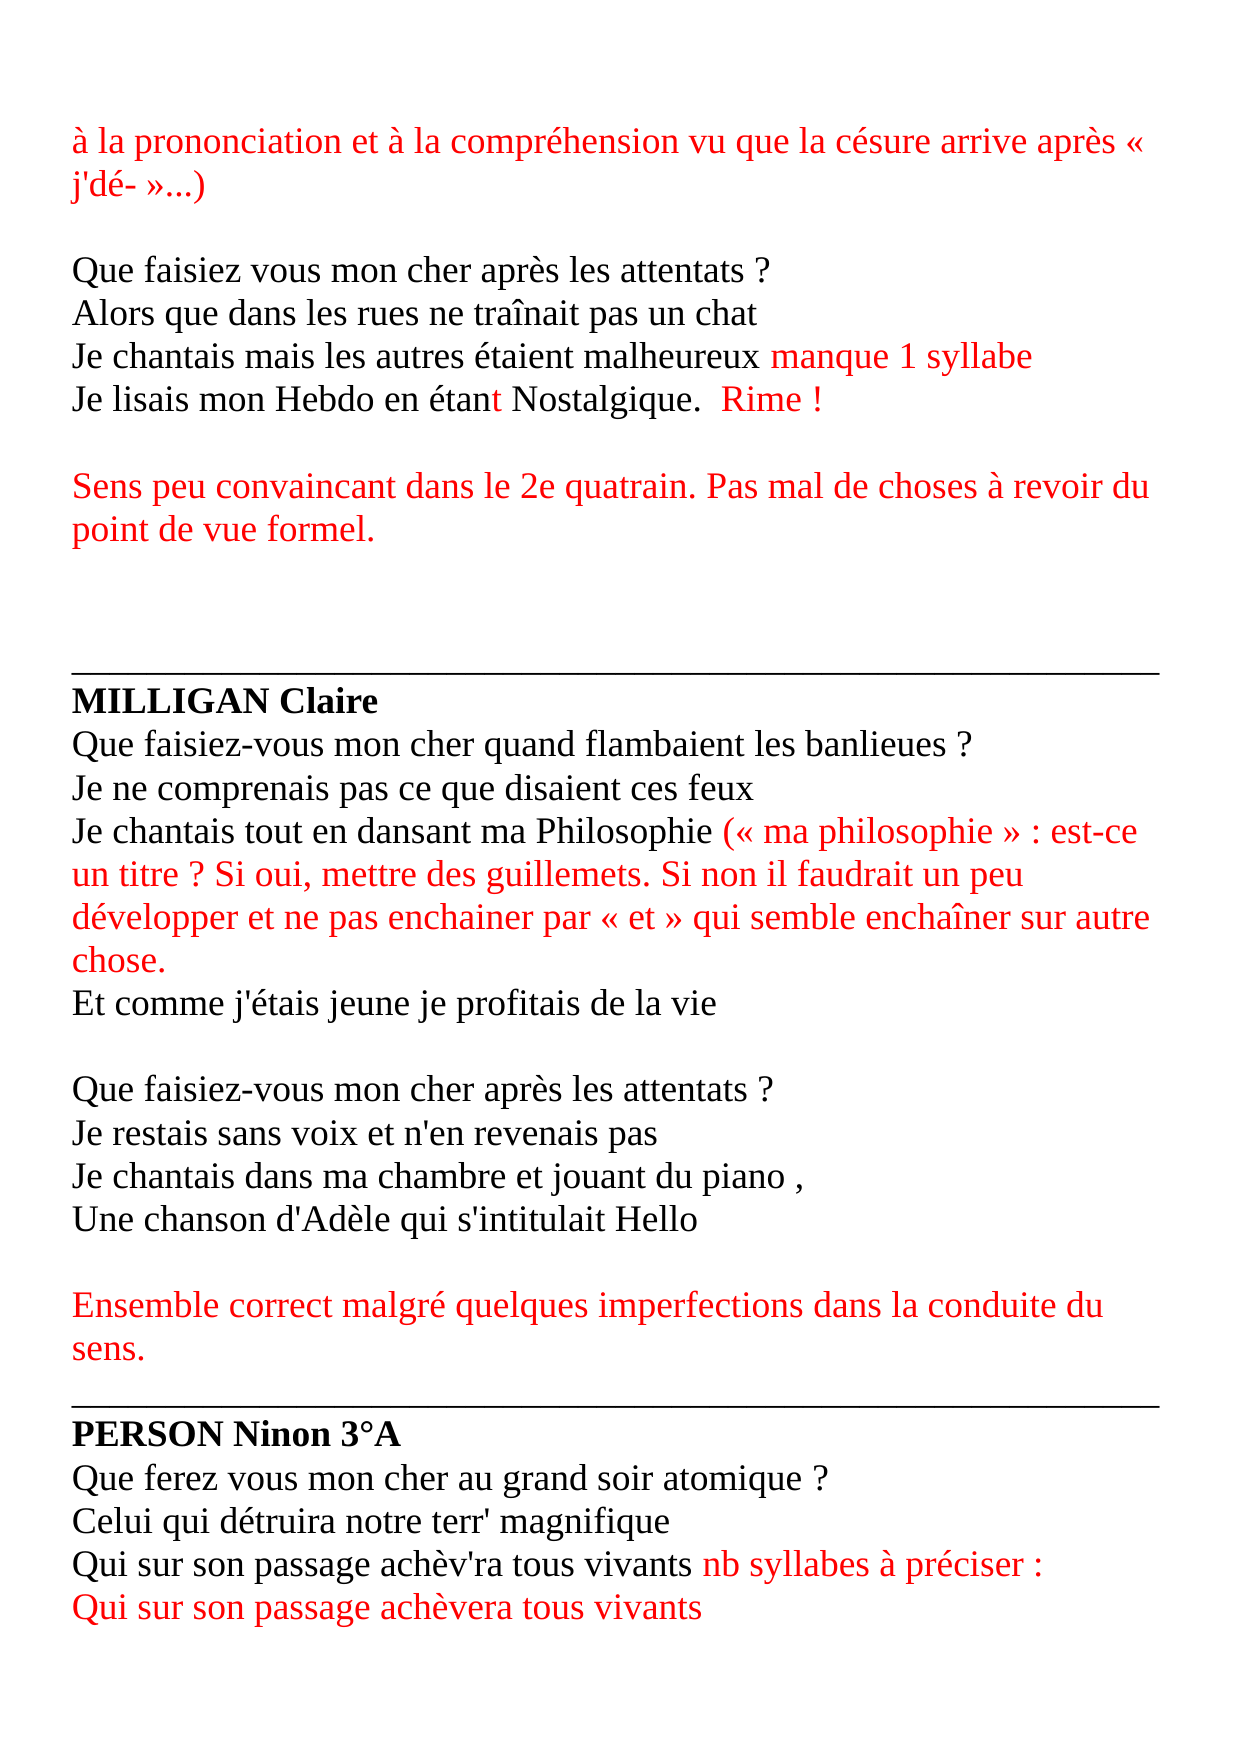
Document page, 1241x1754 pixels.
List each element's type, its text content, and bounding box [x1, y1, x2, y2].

text à la prononciation et à la compréhension vu que la césure arrive après « j'dé- »...) [72, 118, 1178, 204]
text Je chantais mais les autres étaient malheureux manque 1 syllabe [72, 334, 1178, 377]
text Je chantais dans ma chambre et jouant du piano , [72, 1153, 1178, 1196]
text Qui sur son passage achèv'ra tous vivants nb syllabes à préciser : [72, 1541, 1178, 1584]
text __________________________________________________________ [72, 1369, 1178, 1412]
text __________________________________________________________ [72, 636, 1178, 679]
text Celui qui détruira notre terr' magnifique [72, 1498, 1178, 1541]
text Je ne comprenais pas ce que disaient ces feux [72, 765, 1178, 808]
text Qui sur son passage achèvera tous vivants [72, 1584, 1178, 1627]
text PERSON Ninon 3°A [72, 1412, 1178, 1455]
text Je lisais mon Hebdo en étant Nostalgique. Rime ! [72, 377, 1178, 420]
text Et comme j'étais jeune je profitais de la vie [72, 981, 1178, 1024]
text Que faisiez-vous mon cher après les attentats ? [72, 1067, 1178, 1110]
text Sens peu convaincant dans le 2e quatrain. Pas mal de choses à revoir du point de vue formel. [72, 463, 1178, 549]
text Une chanson d'Adèle qui s'intitulait Hello [72, 1196, 1178, 1239]
text MILLIGAN Claire [72, 679, 1178, 722]
text Je chantais tout en dansant ma Philosophie (« ma philosophie » : est-ce un titre ? Si oui, mettre des guillemets. Si non il faudrait un peu développer et ne pas enchainer par « et » qui semble enchaîner sur autre chose. [72, 808, 1178, 981]
text Ensemble correct malgré quelques imperfections dans la conduite du sens. [72, 1282, 1178, 1369]
text Je restais sans voix et n'en revenais pas [72, 1110, 1178, 1153]
text Que ferez vous mon cher au grand soir atomique ? [72, 1455, 1178, 1498]
text Alors que dans les rues ne traînait pas un chat [72, 291, 1178, 334]
text Que faisiez vous mon cher après les attentats ? [72, 247, 1178, 291]
text Que faisiez-vous mon cher quand flambaient les banlieues ? [72, 722, 1178, 765]
